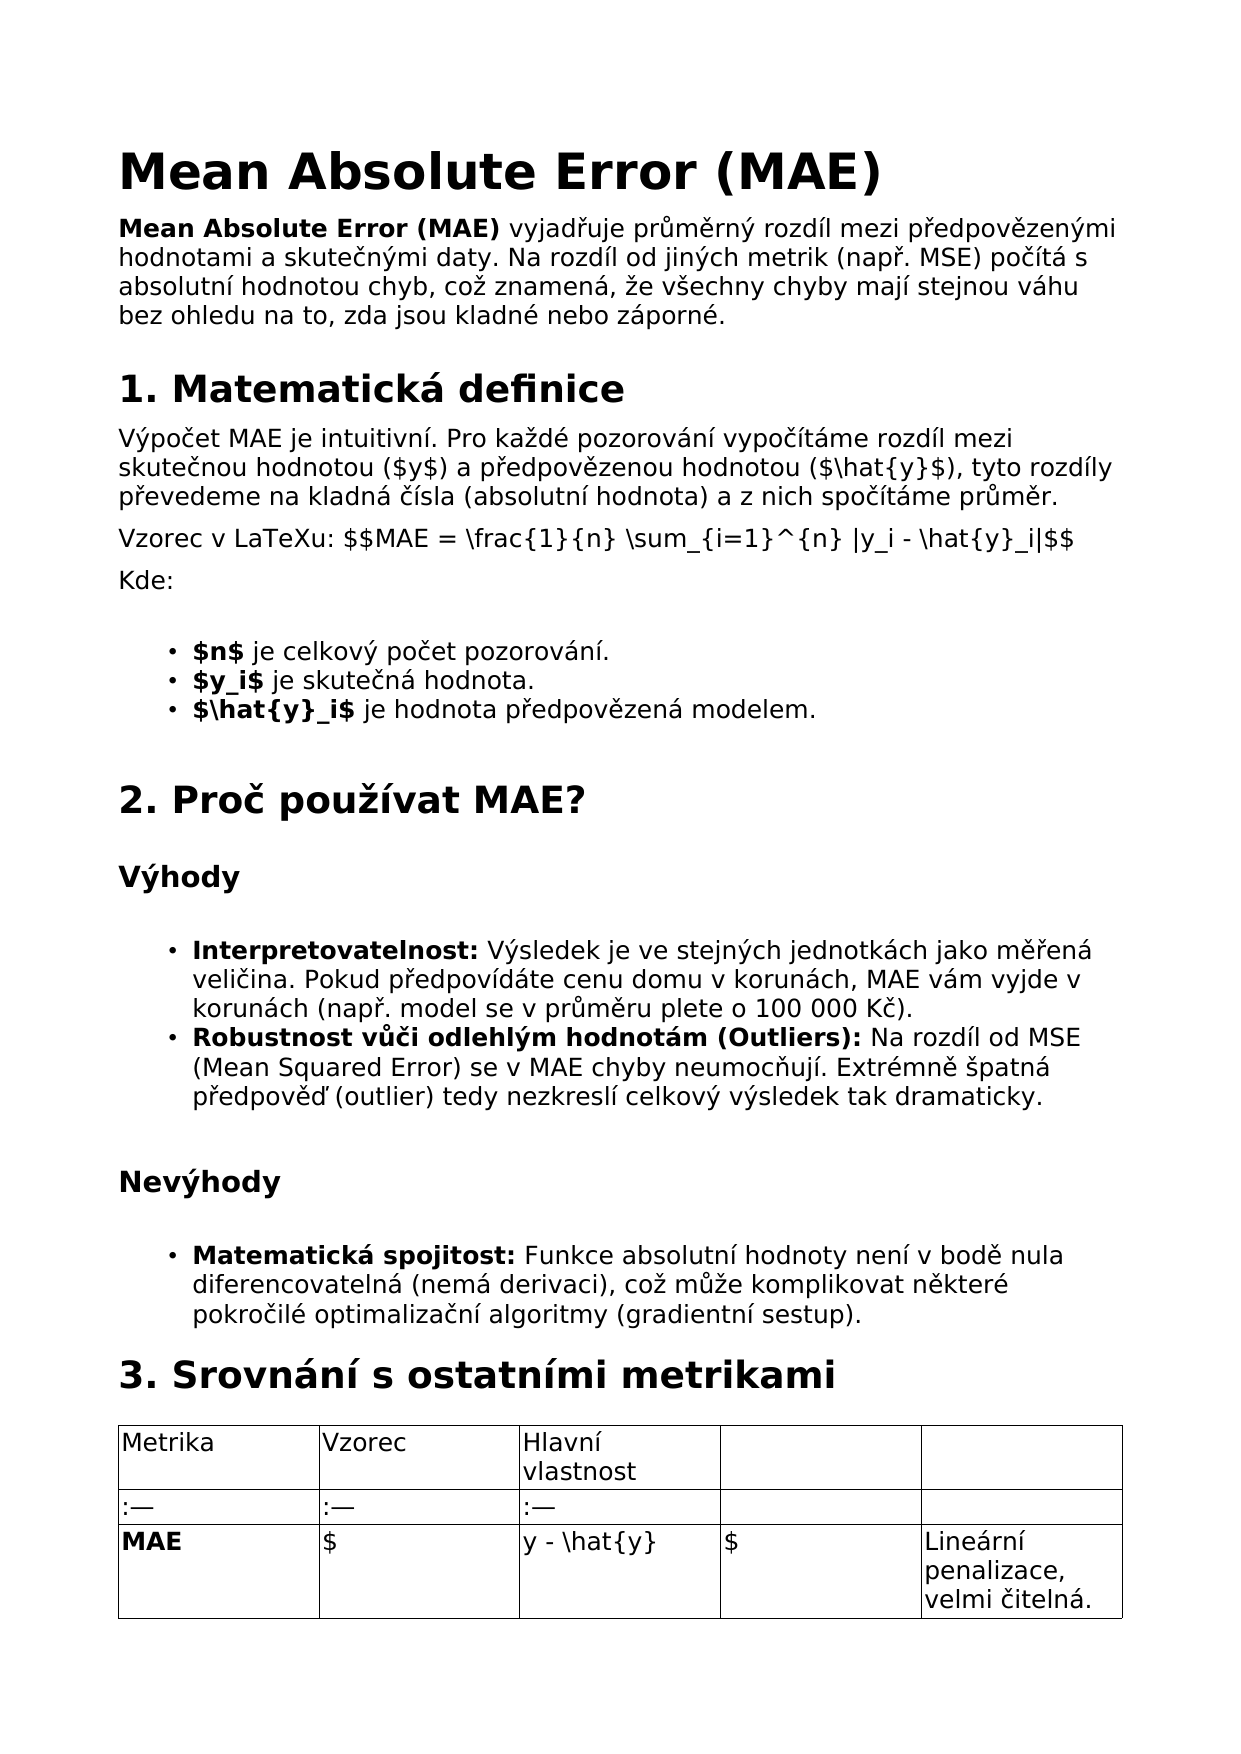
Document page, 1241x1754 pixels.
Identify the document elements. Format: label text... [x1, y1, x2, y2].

list Interpretovatelnost: Výsledek je ve stejných jednotkách jako měřená veličina. Pokud předpovídáte cenu domu v korunách, MAE vám vyjde v korunách (např. model se v průměru plete o 100 000 Kč). [177, 936, 1122, 1023]
table_header [922, 1426, 1122, 1489]
subtitle 2. Proč používat MAE? [118, 779, 1122, 823]
table_header Vzorec [320, 1426, 519, 1489]
list $\hat{y}_i$ je hodnota předpovězená modelem. [177, 695, 1122, 724]
list Robustnost vůči odlehlým hodnotám (Outliers): Na rozdíl od MSE (Mean Squared Error) se v MAE chyby neumocňují. Extrémně špatná předpověď (outlier) tedy nezkreslí celkový výsledek tak dramaticky. [177, 1023, 1122, 1111]
subtitle Nevýhody [118, 1166, 1122, 1199]
subtitle 1. Matematická definice [118, 368, 1122, 412]
text Mean Absolute Error (MAE) vyjadřuje průměrný rozdíl mezi předpovězenými hodnotami a skutečnými daty. Na rozdíl od jiných metrik (např. MSE) počítá s absolutní hodnotou chyb, což znamená, že všechny chyby mají stejnou váhu bez ohledu na to, zda jsou kladné nebo záporné. [118, 214, 1122, 331]
subtitle Výhody [118, 860, 1122, 894]
subtitle Mean Absolute Error (MAE) [118, 143, 1122, 201]
table_cell Lineární penalizace, velmi čitelná. [922, 1525, 1122, 1618]
list Matematická spojitost: Funkce absolutní hodnoty není v bodě nula diferencovatelná (nemá derivaci), což může komplikovat některé pokročilé optimalizační algoritmy (gradientní sestup). [177, 1241, 1122, 1329]
table_cell y - \hat{y} [520, 1525, 720, 1618]
table_cell $ [721, 1525, 921, 1618]
table_header Hlavní vlastnost [520, 1426, 720, 1489]
text Kde: [118, 566, 1122, 595]
table_cell [922, 1490, 1122, 1524]
text Výpočet MAE je intuitivní. Pro každé pozorování vypočítáme rozdíl mezi skutečnou hodnotou ($y$) a předpovězenou hodnotou ($\hat{y}$), tyto rozdíly převedeme na kladná čísla (absolutní hodnota) a z nich spočítáme průměr. [118, 424, 1122, 512]
text Vzorec v LaTeXu: $$MAE = \frac{1}{n} \sum_{i=1}^{n} |y_i - \hat{y}_i|$$ [118, 524, 1122, 553]
list $n$ je celkový počet pozorování. [177, 637, 1122, 666]
table_cell [721, 1490, 921, 1524]
table_cell :— [119, 1490, 319, 1524]
table_cell MAE [119, 1525, 319, 1618]
subtitle 3. Srovnání s ostatními metrikami [118, 1354, 1122, 1398]
table_cell :— [320, 1490, 519, 1524]
list $y_i$ je skutečná hodnota. [177, 666, 1122, 695]
table_cell :— [520, 1490, 720, 1524]
table_header Metrika [119, 1426, 319, 1489]
table_cell $ [320, 1525, 519, 1618]
table_header [721, 1426, 921, 1489]
